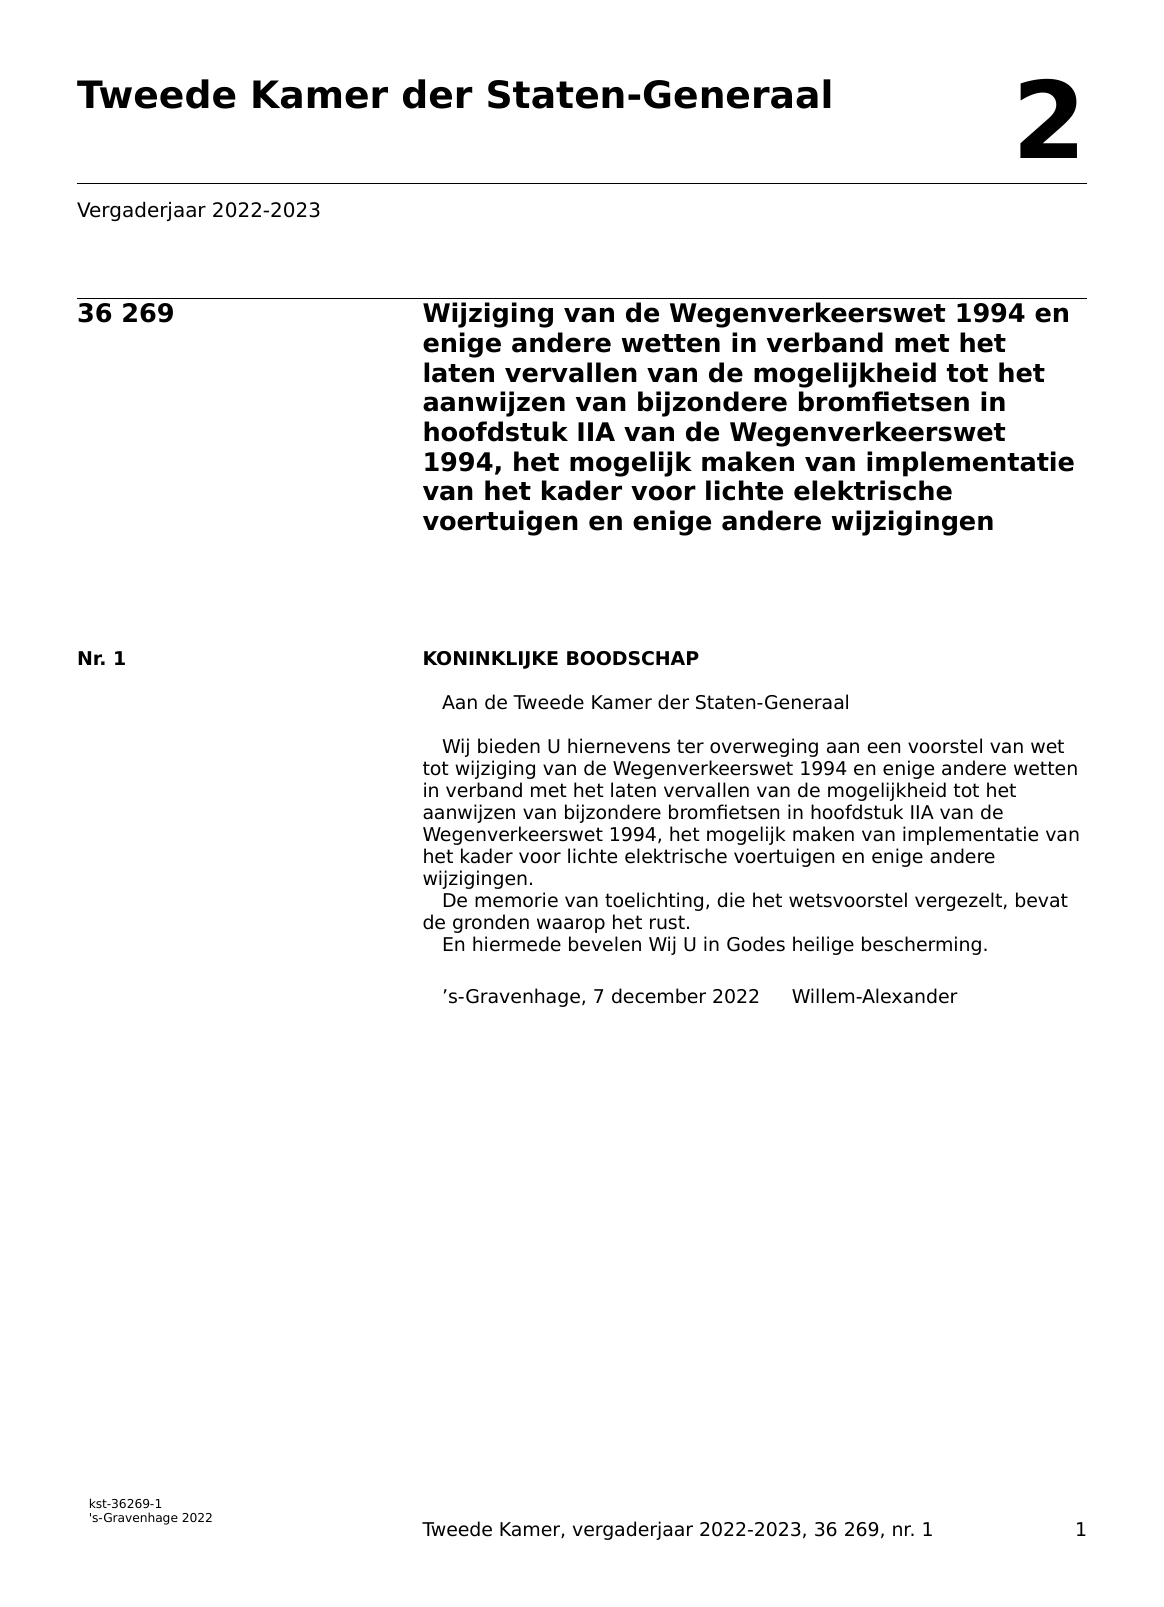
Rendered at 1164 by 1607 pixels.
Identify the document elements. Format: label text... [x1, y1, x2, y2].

table_header 2 [886, 59, 1087, 183]
text Aan de Tweede Kamer der Staten-Generaal [422, 692, 1087, 714]
table_header Tweede Kamer der Staten-Generaal [77, 59, 886, 183]
text De memorie van toelichting, die het wetsvoorstel vergezelt, bevat de gronden waarop het rust. [422, 890, 1087, 934]
text En hiermede bevelen Wij U in Godes heilige bescherming. [422, 934, 1087, 956]
text kst-36269-1 [88, 1497, 323, 1511]
subtitle 36 269 Wijziging van de Wegenverkeerswet 1994 en enige andere wetten in verband met het laten vervallen van de mogelijkheid tot het aanwijzen van bijzondere bromfietsen in hoofdstuk IIA van de Wegenverkeerswet 1994, het mogelijk maken van implementatie van het kader voor lichte elektrische voertuigen en enige andere wijzigingen [77, 299, 1087, 536]
text Wij bieden U hiernevens ter overweging aan een voorstel van wet tot wijziging van de Wegenverkeerswet 1994 en enige andere wetten in verband met het laten vervallen van de mogelijkheid tot het aanwijzen van bijzondere bromfietsen in hoofdstuk IIA van de Wegenverkeerswet 1994, het mogelijk maken van implementatie van het kader voor lichte elektrische voertuigen en enige andere wijzigingen. [422, 736, 1087, 890]
subtitle Nr. 1 KONINKLIJKE BOODSCHAP [77, 647, 1087, 669]
text 's-Gravenhage 2022 [88, 1511, 323, 1525]
table_cell Vergaderjaar 2022-2023 [77, 184, 1087, 298]
text ’s-Gravenhage, 7 december 2022 Willem-Alexander [422, 986, 1087, 1008]
